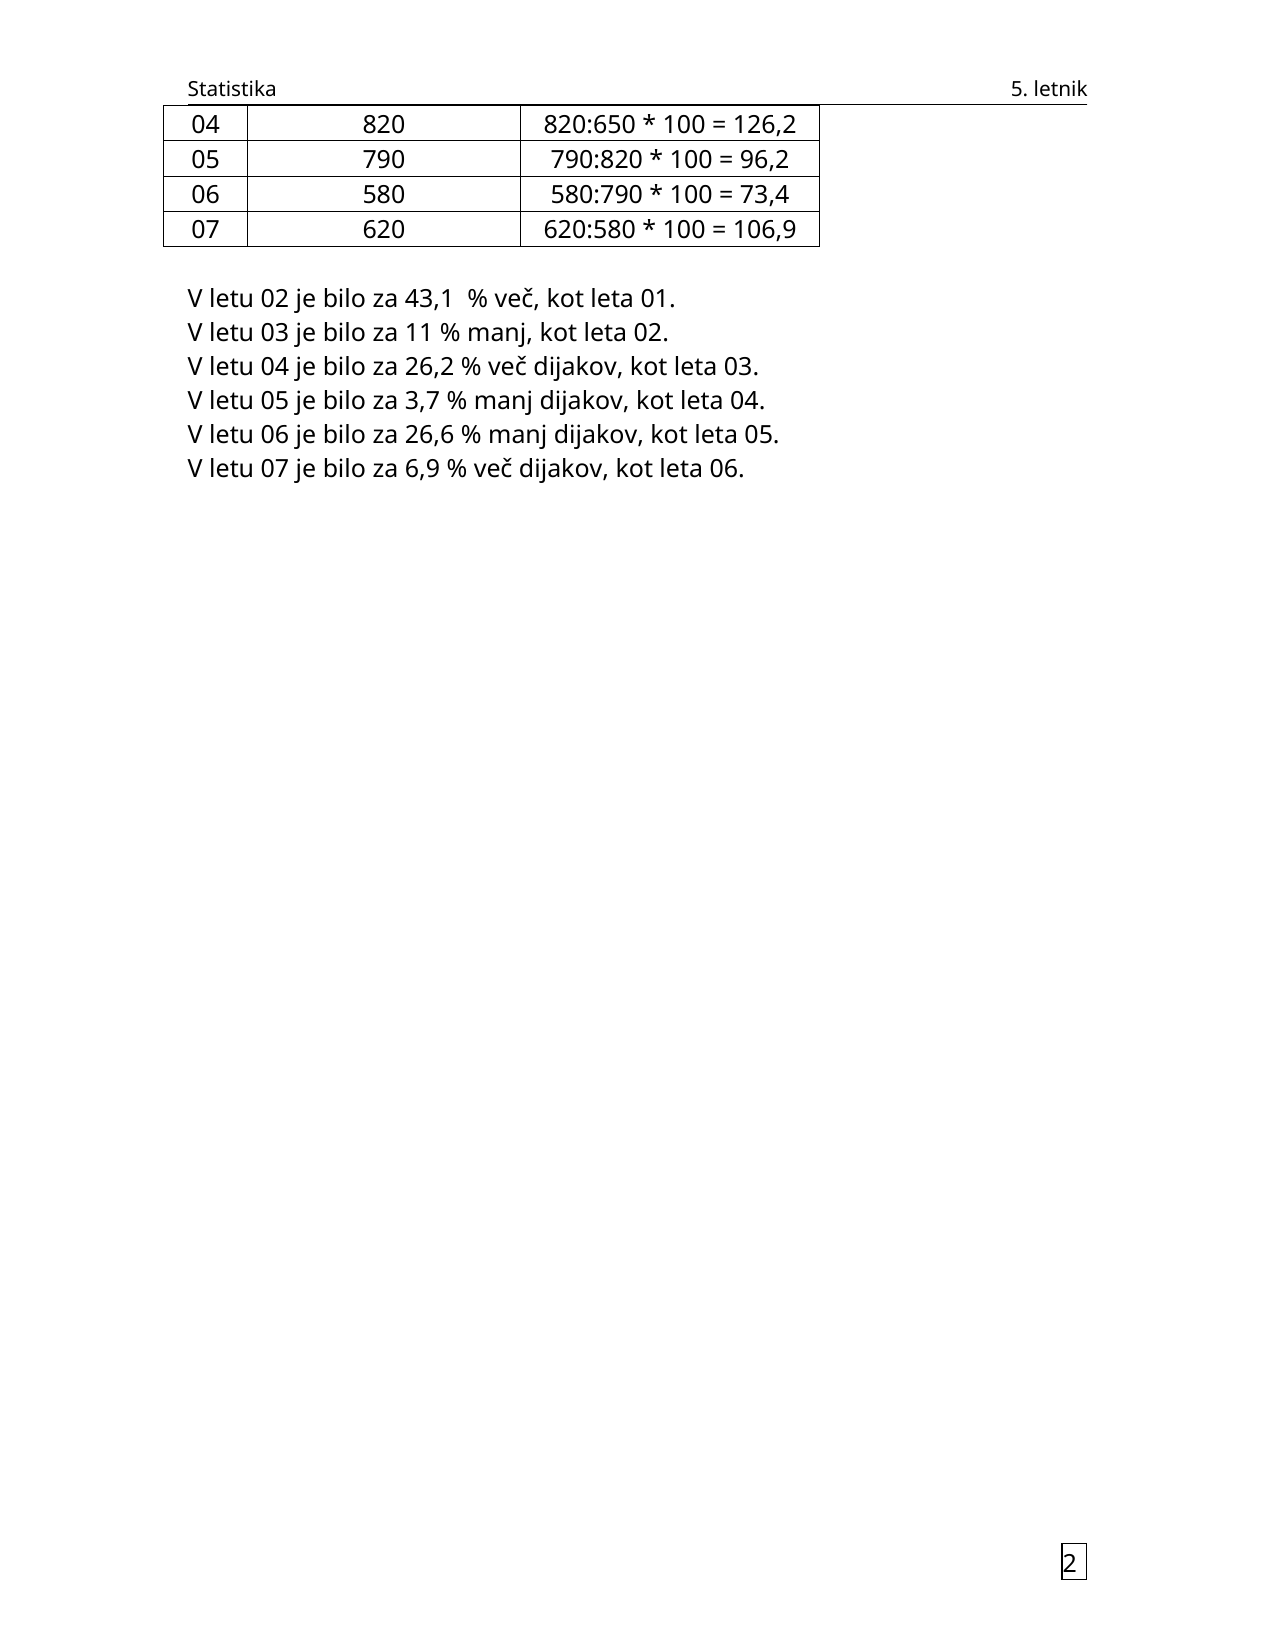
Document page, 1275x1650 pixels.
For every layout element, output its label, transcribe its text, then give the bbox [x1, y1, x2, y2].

table_cell 07 [164, 212, 247, 246]
text V letu 05 je bilo za 3,7 % manj dijakov, kot leta 04. [187, 383, 1087, 417]
table_cell 620:580 * 100 = 106,9 [521, 212, 819, 246]
table_cell 820 [248, 106, 520, 140]
table_cell 580 [248, 177, 520, 211]
table_cell 04 [164, 106, 247, 140]
text V letu 04 je bilo za 26,2 % več dijakov, kot leta 03. [187, 349, 1087, 383]
table_cell 820:650 * 100 = 126,2 [521, 106, 819, 140]
table_cell 790 [248, 141, 520, 176]
text V letu 06 je bilo za 26,6 % manj dijakov, kot leta 05. [187, 417, 1087, 451]
table_cell 620 [248, 212, 520, 246]
text V letu 07 je bilo za 6,9 % več dijakov, kot leta 06. [187, 451, 1087, 485]
text V letu 02 je bilo za 43,1 % več, kot leta 01. [187, 281, 1087, 315]
table_cell 580:790 * 100 = 73,4 [521, 177, 819, 211]
table_cell 06 [164, 177, 247, 211]
text V letu 03 je bilo za 11 % manj, kot leta 02. [187, 315, 1087, 349]
table_cell 05 [164, 141, 247, 176]
table_cell 790:820 * 100 = 96,2 [521, 141, 819, 176]
